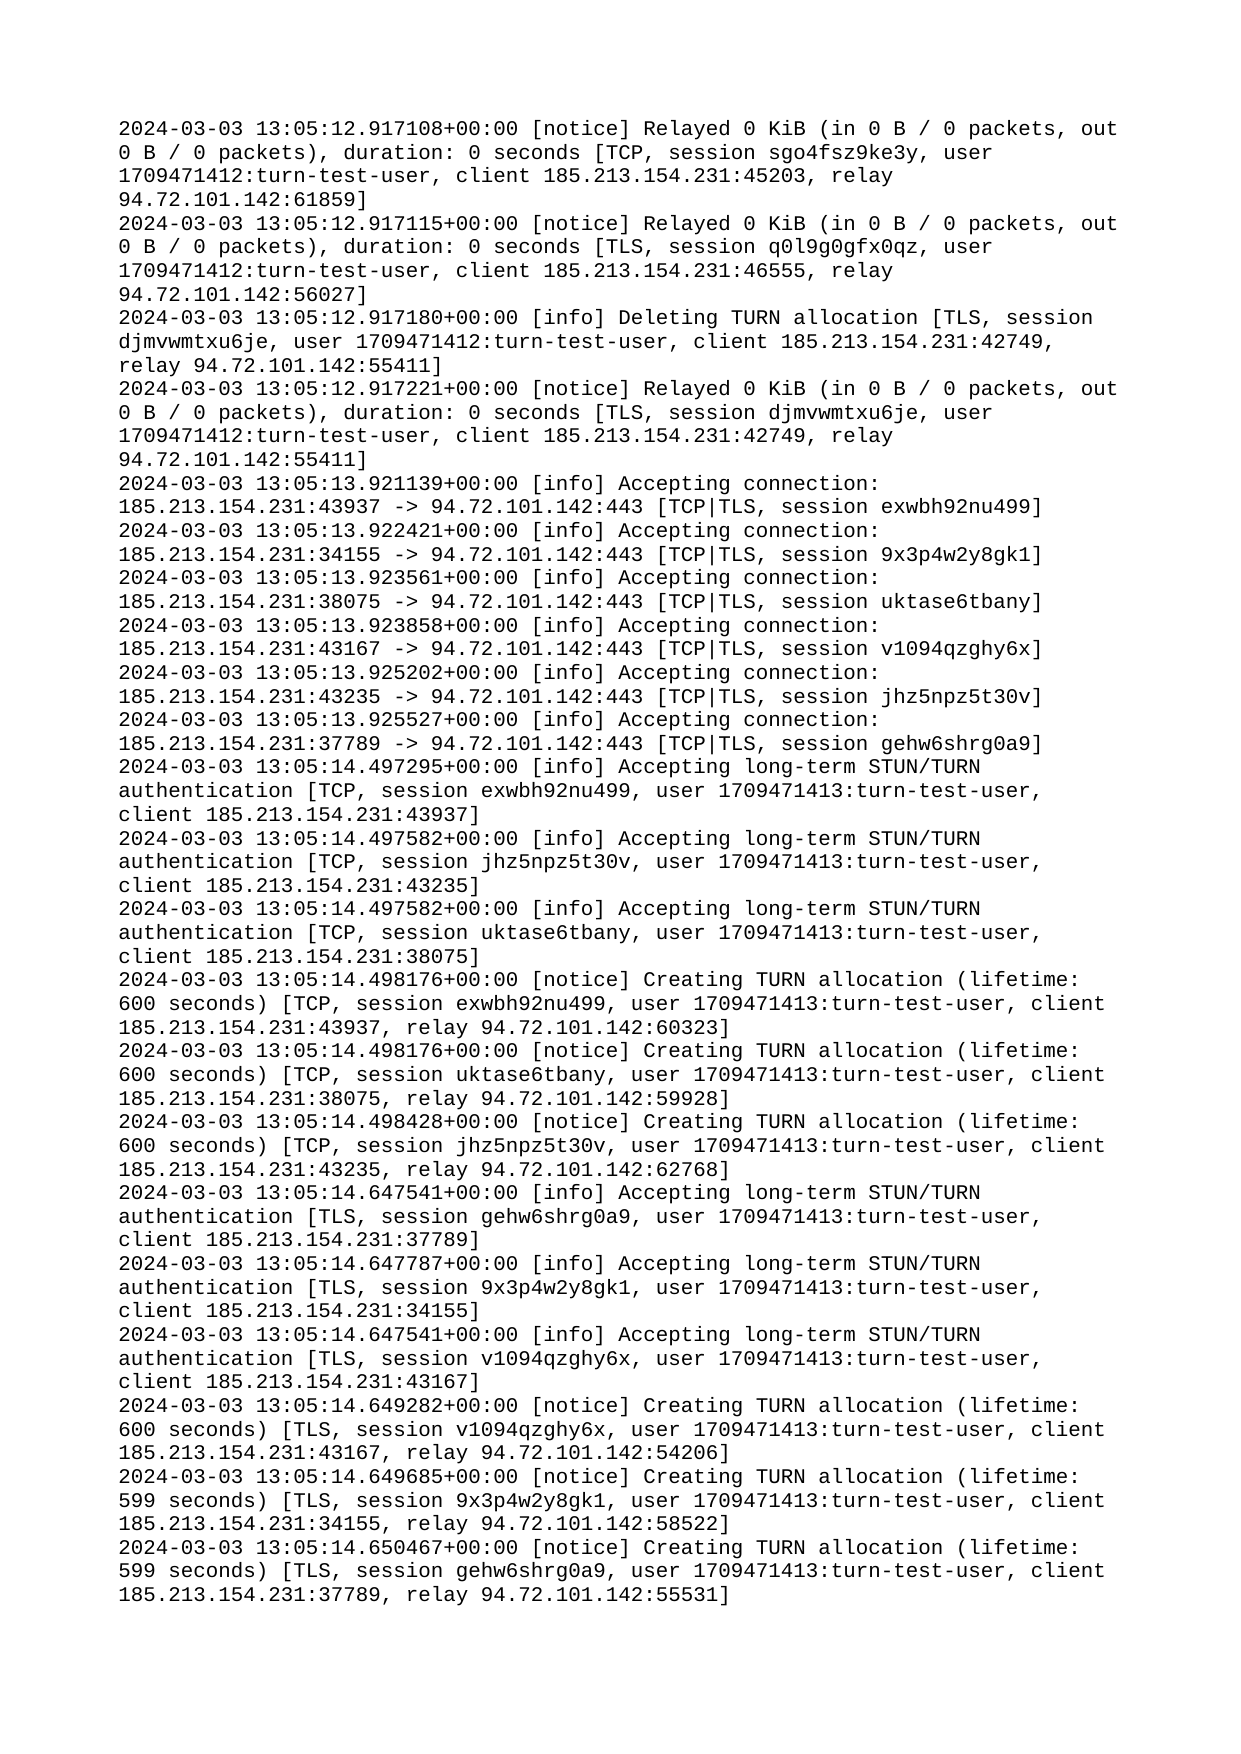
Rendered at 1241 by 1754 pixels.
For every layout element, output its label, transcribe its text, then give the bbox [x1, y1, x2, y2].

text 2024-03-03 13:05:12.917115+00:00 [notice] Relayed 0 KiB (in 0 B / 0 packets, out 0 B / 0 packets), duration: 0 seconds [TLS, session q0l9g0gfx0qz, user 1709471412:turn-test-user, client 185.213.154.231:46555, relay 94.72.101.142:56027] [118, 213, 1122, 307]
text 2024-03-03 13:05:14.497295+00:00 [info] Accepting long-term STUN/TURN authentication [TCP, session exwbh92nu499, user 1709471413:turn-test-user, client 185.213.154.231:43937] [118, 757, 1122, 827]
text 2024-03-03 13:05:13.925527+00:00 [info] Accepting connection: 185.213.154.231:37789 -> 94.72.101.142:443 [TCP|TLS, session gehw6shrg0a9] [118, 709, 1122, 757]
text 2024-03-03 13:05:14.498176+00:00 [notice] Creating TURN allocation (lifetime: 600 seconds) [TCP, session exwbh92nu499, user 1709471413:turn-test-user, client 185.213.154.231:43937, relay 94.72.101.142:60323] [118, 969, 1122, 1040]
text 2024-03-03 13:05:13.922421+00:00 [info] Accepting connection: 185.213.154.231:34155 -> 94.72.101.142:443 [TCP|TLS, session 9x3p4w2y8gk1] [118, 520, 1122, 567]
text 2024-03-03 13:05:12.917108+00:00 [notice] Relayed 0 KiB (in 0 B / 0 packets, out 0 B / 0 packets), duration: 0 seconds [TCP, session sgo4fsz9ke3y, user 1709471412:turn-test-user, client 185.213.154.231:45203, relay 94.72.101.142:61859] [118, 118, 1122, 213]
text 2024-03-03 13:05:14.649685+00:00 [notice] Creating TURN allocation (lifetime: 599 seconds) [TLS, session 9x3p4w2y8gk1, user 1709471413:turn-test-user, client 185.213.154.231:34155, relay 94.72.101.142:58522] [118, 1466, 1122, 1537]
text 2024-03-03 13:05:14.497582+00:00 [info] Accepting long-term STUN/TURN authentication [TCP, session jhz5npz5t30v, user 1709471413:turn-test-user, client 185.213.154.231:43235] [118, 827, 1122, 898]
text 2024-03-03 13:05:13.923858+00:00 [info] Accepting connection: 185.213.154.231:43167 -> 94.72.101.142:443 [TCP|TLS, session v1094qzghy6x] [118, 615, 1122, 662]
text 2024-03-03 13:05:14.498176+00:00 [notice] Creating TURN allocation (lifetime: 600 seconds) [TCP, session uktase6tbany, user 1709471413:turn-test-user, client 185.213.154.231:38075, relay 94.72.101.142:59928] [118, 1040, 1122, 1111]
text 2024-03-03 13:05:14.647541+00:00 [info] Accepting long-term STUN/TURN authentication [TLS, session gehw6shrg0a9, user 1709471413:turn-test-user, client 185.213.154.231:37789] [118, 1182, 1122, 1253]
text 2024-03-03 13:05:13.925202+00:00 [info] Accepting connection: 185.213.154.231:43235 -> 94.72.101.142:443 [TCP|TLS, session jhz5npz5t30v] [118, 662, 1122, 709]
text 2024-03-03 13:05:13.921139+00:00 [info] Accepting connection: 185.213.154.231:43937 -> 94.72.101.142:443 [TCP|TLS, session exwbh92nu499] [118, 473, 1122, 520]
text 2024-03-03 13:05:13.923561+00:00 [info] Accepting connection: 185.213.154.231:38075 -> 94.72.101.142:443 [TCP|TLS, session uktase6tbany] [118, 567, 1122, 615]
text 2024-03-03 13:05:14.647787+00:00 [info] Accepting long-term STUN/TURN authentication [TLS, session 9x3p4w2y8gk1, user 1709471413:turn-test-user, client 185.213.154.231:34155] [118, 1253, 1122, 1324]
text 2024-03-03 13:05:12.917180+00:00 [info] Deleting TURN allocation [TLS, session djmvwmtxu6je, user 1709471412:turn-test-user, client 185.213.154.231:42749, relay 94.72.101.142:55411] [118, 307, 1122, 378]
text 2024-03-03 13:05:14.497582+00:00 [info] Accepting long-term STUN/TURN authentication [TCP, session uktase6tbany, user 1709471413:turn-test-user, client 185.213.154.231:38075] [118, 898, 1122, 969]
text 2024-03-03 13:05:14.647541+00:00 [info] Accepting long-term STUN/TURN authentication [TLS, session v1094qzghy6x, user 1709471413:turn-test-user, client 185.213.154.231:43167] [118, 1324, 1122, 1395]
text 2024-03-03 13:05:14.650467+00:00 [notice] Creating TURN allocation (lifetime: 599 seconds) [TLS, session gehw6shrg0a9, user 1709471413:turn-test-user, client 185.213.154.231:37789, relay 94.72.101.142:55531] [118, 1537, 1122, 1608]
text 2024-03-03 13:05:14.498428+00:00 [notice] Creating TURN allocation (lifetime: 600 seconds) [TCP, session jhz5npz5t30v, user 1709471413:turn-test-user, client 185.213.154.231:43235, relay 94.72.101.142:62768] [118, 1111, 1122, 1182]
text 2024-03-03 13:05:12.917221+00:00 [notice] Relayed 0 KiB (in 0 B / 0 packets, out 0 B / 0 packets), duration: 0 seconds [TLS, session djmvwmtxu6je, user 1709471412:turn-test-user, client 185.213.154.231:42749, relay 94.72.101.142:55411] [118, 378, 1122, 473]
text 2024-03-03 13:05:14.649282+00:00 [notice] Creating TURN allocation (lifetime: 600 seconds) [TLS, session v1094qzghy6x, user 1709471413:turn-test-user, client 185.213.154.231:43167, relay 94.72.101.142:54206] [118, 1395, 1122, 1466]
